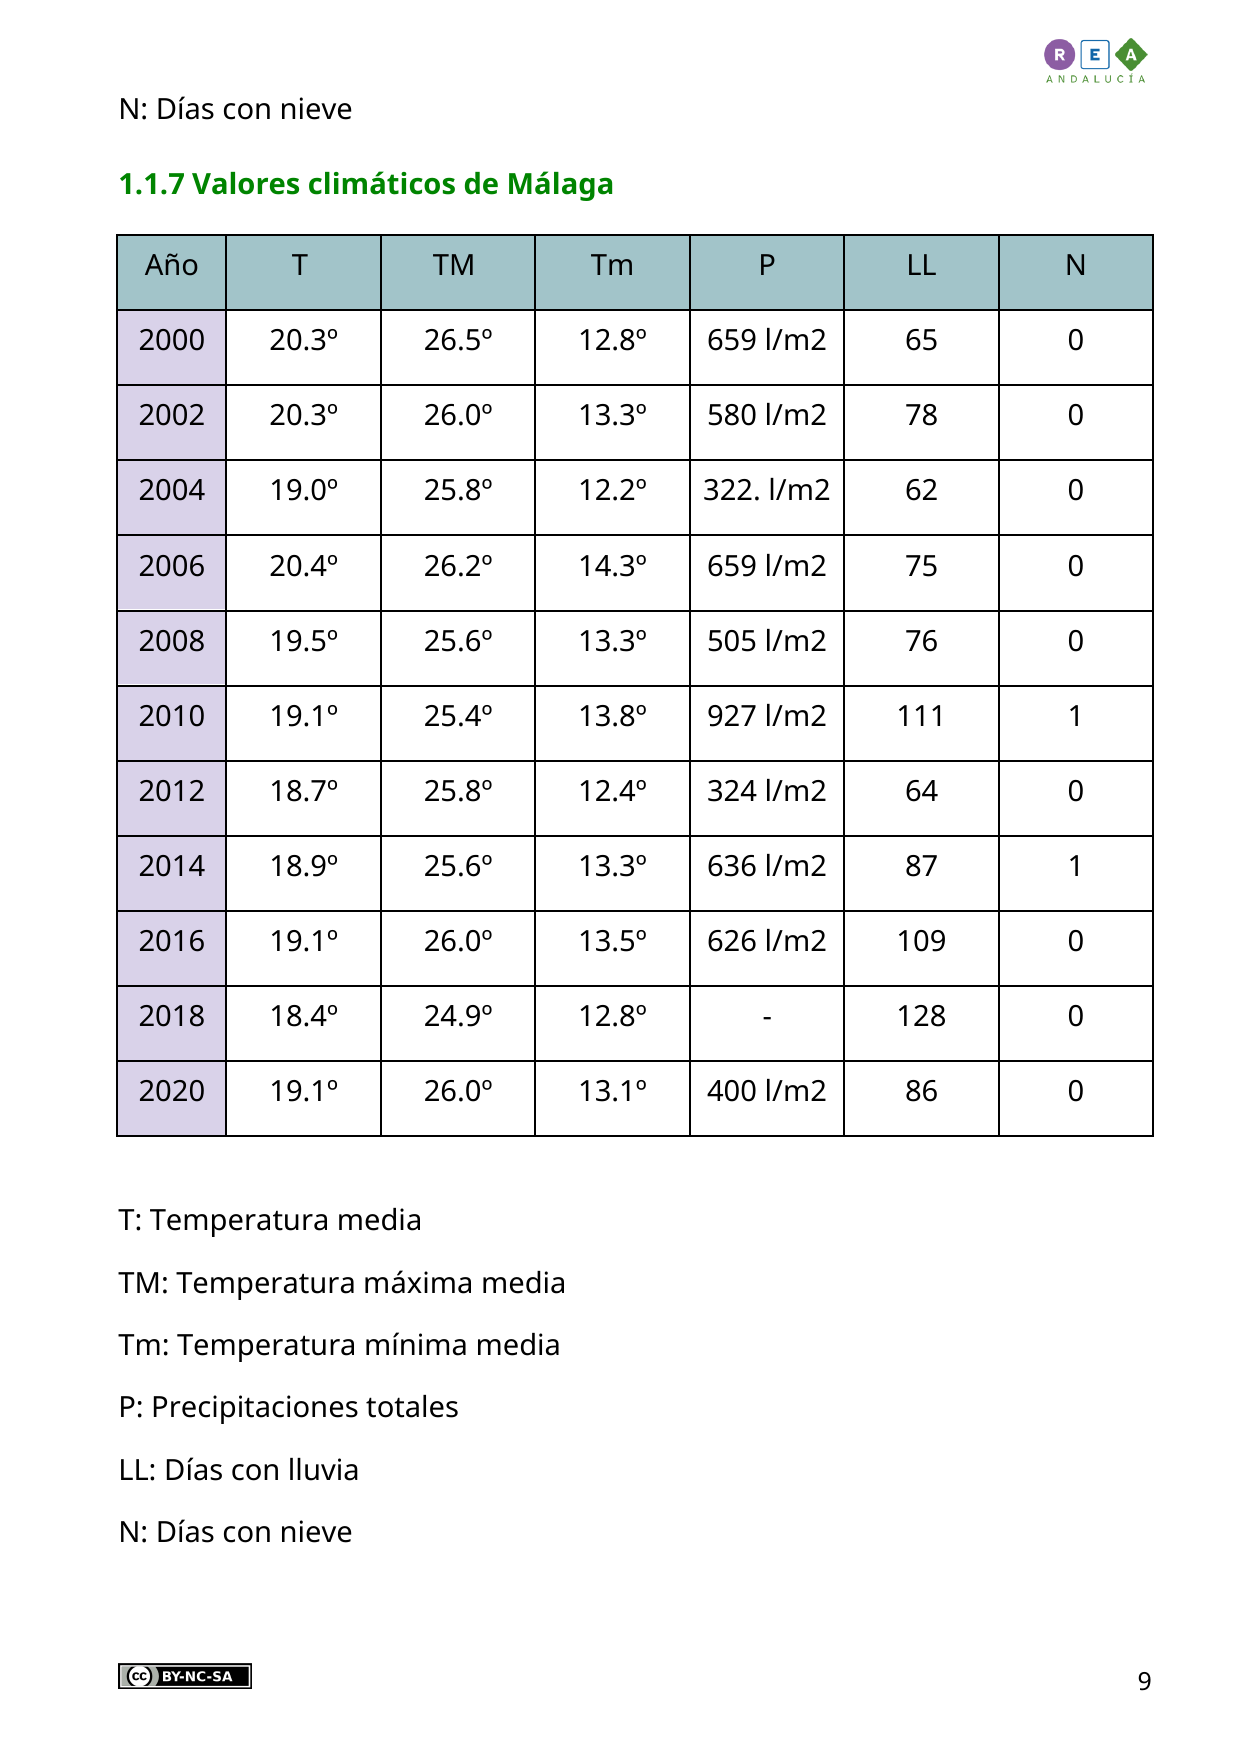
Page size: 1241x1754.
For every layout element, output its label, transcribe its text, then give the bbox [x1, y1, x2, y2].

table_cell 322. l/m2 [691, 461, 843, 534]
table_header Año [118, 236, 225, 309]
table_cell 2006 [118, 536, 225, 609]
table_cell 24.9º [382, 987, 534, 1060]
table_cell 25.8º [382, 461, 534, 534]
table_cell 659 l/m2 [691, 536, 843, 609]
table_cell 12.4º [536, 762, 689, 835]
table_cell 324 l/m2 [691, 762, 843, 835]
table_cell 26.2º [382, 536, 534, 609]
table_cell 19.1º [227, 1062, 380, 1135]
table_cell 19.5º [227, 612, 380, 684]
table_cell 25.6º [382, 837, 534, 910]
table_cell 18.9º [227, 837, 380, 910]
table_cell 2004 [118, 461, 225, 534]
table_cell 2016 [118, 912, 225, 985]
table_cell 86 [845, 1062, 998, 1135]
text LL: Días con lluvia [118, 1449, 1152, 1488]
text N: Días con nieve [118, 88, 1152, 128]
picture [118, 1663, 536, 1698]
table_cell 13.3º [536, 612, 689, 684]
table_cell 25.6º [382, 612, 534, 684]
table_cell 19.1º [227, 687, 380, 760]
table_cell 13.1º [536, 1062, 689, 1135]
table_header TM [382, 236, 534, 309]
table_cell 13.3º [536, 386, 689, 459]
picture [1039, 33, 1152, 88]
text TM: Temperatura máxima media [118, 1262, 1152, 1302]
table_cell 26.0º [382, 912, 534, 985]
table_cell 14.3º [536, 536, 689, 609]
subtitle Valores climáticos de Málaga [118, 163, 1152, 203]
table_cell 2000 [118, 311, 225, 384]
table_cell 78 [845, 386, 998, 459]
table_cell 13.8º [536, 687, 689, 760]
table_cell 2012 [118, 762, 225, 835]
table_cell 2020 [118, 1062, 225, 1135]
table_cell 0 [1000, 536, 1152, 609]
table_cell 2014 [118, 837, 225, 910]
table_cell 20.3º [227, 386, 380, 459]
table_cell 26.0º [382, 386, 534, 459]
table_cell 0 [1000, 386, 1152, 459]
table_cell 2018 [118, 987, 225, 1060]
table_header N [1000, 236, 1152, 309]
table_cell 13.3º [536, 837, 689, 910]
table_header Tm [536, 236, 689, 309]
table_cell 87 [845, 837, 998, 910]
table_cell 0 [1000, 912, 1152, 985]
table_cell 128 [845, 987, 998, 1060]
table_cell 659 l/m2 [691, 311, 843, 384]
table_cell 580 l/m2 [691, 386, 843, 459]
table_cell 75 [845, 536, 998, 609]
text Tm: Temperatura mínima media [118, 1324, 1152, 1364]
table_cell 64 [845, 762, 998, 835]
table_cell 0 [1000, 762, 1152, 835]
table_cell 65 [845, 311, 998, 384]
text P: Precipitaciones totales [118, 1386, 1152, 1426]
table_cell 12.2º [536, 461, 689, 534]
table_cell 1 [1000, 837, 1152, 910]
text N: Días con nieve [118, 1511, 1152, 1551]
table_cell 76 [845, 612, 998, 684]
table_cell - [691, 987, 843, 1060]
table_cell 62 [845, 461, 998, 534]
table_cell 19.1º [227, 912, 380, 985]
table_cell 109 [845, 912, 998, 985]
table_cell 626 l/m2 [691, 912, 843, 985]
table_cell 2010 [118, 687, 225, 760]
table_cell 26.5º [382, 311, 534, 384]
table_cell 0 [1000, 311, 1152, 384]
table_cell 0 [1000, 987, 1152, 1060]
table_cell 636 l/m2 [691, 837, 843, 910]
table_cell 2002 [118, 386, 225, 459]
table_cell 20.4º [227, 536, 380, 609]
table_cell 927 l/m2 [691, 687, 843, 760]
table_cell 0 [1000, 612, 1152, 684]
table_cell 25.8º [382, 762, 534, 835]
table_cell 505 l/m2 [691, 612, 843, 684]
table_cell 26.0º [382, 1062, 534, 1135]
table_cell 12.8º [536, 987, 689, 1060]
table_cell 18.4º [227, 987, 380, 1060]
table_cell 400 l/m2 [691, 1062, 843, 1135]
table_cell 13.5º [536, 912, 689, 985]
table_cell 2008 [118, 612, 225, 684]
table_cell 25.4º [382, 687, 534, 760]
table_cell 0 [1000, 1062, 1152, 1135]
table_cell 111 [845, 687, 998, 760]
table_cell 20.3º [227, 311, 380, 384]
text T: Temperatura media [118, 1199, 1152, 1239]
table_cell 12.8º [536, 311, 689, 384]
table_cell 0 [1000, 461, 1152, 534]
table_header LL [845, 236, 998, 309]
table_cell 19.0º [227, 461, 380, 534]
table_cell 1 [1000, 687, 1152, 760]
table_cell 18.7º [227, 762, 380, 835]
table_header P [691, 236, 843, 309]
table_header T [227, 236, 380, 309]
